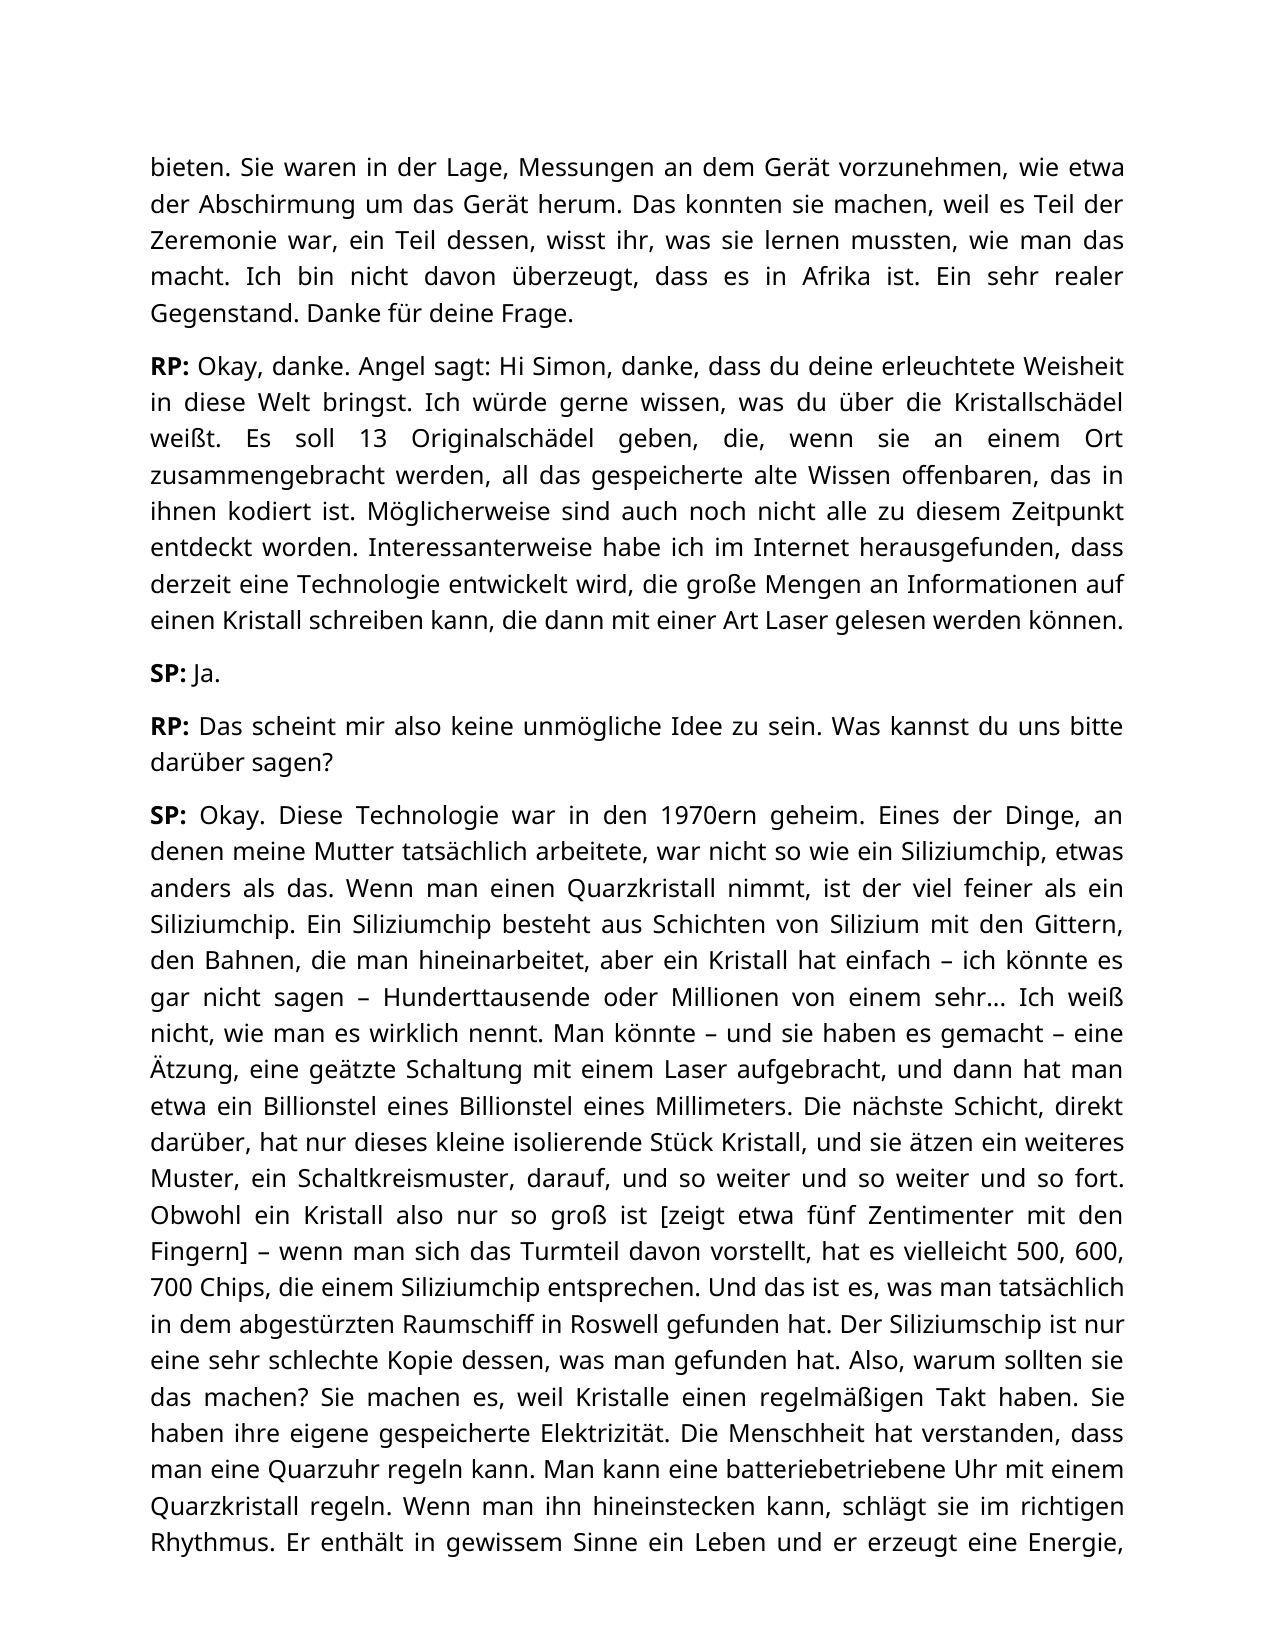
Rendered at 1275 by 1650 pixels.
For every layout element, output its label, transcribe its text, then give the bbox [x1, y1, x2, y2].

text SP: Ja. [150, 656, 1125, 689]
text bieten. Sie waren in der Lage, Messungen an dem Gerät vorzunehmen, wie etwa der Abschirmung um das Gerät herum. Das konnten sie machen, weil es Teil der Zeremonie war, ein Teil dessen, wisst ihr, was sie lernen mussten, wie man das macht. Ich bin nicht davon überzeugt, dass es in Afrika ist. Ein sehr realer Gegenstand. Danke für deine Frage. [150, 150, 1125, 329]
text RP: Das scheint mir also keine unmögliche Idee zu sein. Was kannst du uns bitte darüber sagen? [150, 708, 1125, 779]
text RP: Okay, danke. Angel sagt: Hi Simon, danke, dass du deine erleuchtete Weisheit in diese Welt bringst. Ich würde gerne wissen, was du über die Kristallschädel weißt. Es soll 13 Originalschädel geben, die, wenn sie an einem Ort zusammengebracht werden, all das gespeicherte alte Wissen offenbaren, das in ihnen kodiert ist. Möglicherweise sind auch noch nicht alle zu diesem Zeitpunkt entdeckt worden. Interessanterweise habe ich im Internet herausgefunden, dass derzeit eine Technologie entwickelt wird, die große Mengen an Informationen auf einen Kristall schreiben kann, die dann mit einer Art Laser gelesen werden können. [150, 348, 1125, 637]
text SP: Okay. Diese Technologie war in den 1970ern geheim. Eines der Dinge, an denen meine Mutter tatsächlich arbeitete, war nicht so wie ein Siliziumchip, etwas anders als das. Wenn man einen Quarzkristall nimmt, ist der viel feiner als ein Siliziumchip. Ein Siliziumchip besteht aus Schichten von Silizium mit den Gittern, den Bahnen, die man hineinarbeitet, aber ein Kristall hat einfach – ich könnte es gar nicht sagen – Hunderttausende oder Millionen von einem sehr... Ich weiß nicht, wie man es wirklich nennt. Man könnte – und sie haben es gemacht – eine Ätzung, eine geätzte Schaltung mit einem Laser aufgebracht, und dann hat man etwa ein Billionstel eines Billionstel eines Millimeters. Die nächste Schicht, direkt darüber, hat nur dieses kleine isolierende Stück Kristall, und sie ätzen ein weiteres Muster, ein Schaltkreismuster, darauf, und so weiter und so weiter und so fort. Obwohl ein Kristall also nur so groß ist [zeigt etwa fünf Zentimenter mit den Fingern] – wenn man sich das Turmteil davon vorstellt, hat es vielleicht 500, 600, 700 Chips, die einem Siliziumchip entsprechen. Und das ist es, was man tatsächlich in dem abgestürzten Raumschiff in Roswell gefunden hat. Der Siliziumschip ist nur eine sehr schlechte Kopie dessen, was man gefunden hat. Also, warum sollten sie das machen? Sie machen es, weil Kristalle einen regelmäßigen Takt haben. Sie haben ihre eigene gespeicherte Elektrizität. Die Menschheit hat verstanden, dass man eine Quarzuhr regeln kann. Man kann eine batteriebetriebene Uhr mit einem Quarzkristall regeln. Wenn man ihn hineinstecken kann, schlägt sie im richtigen Rhythmus. Er enthält in gewissem Sinne ein Leben und er erzeugt eine Energie, [150, 797, 1125, 1559]
